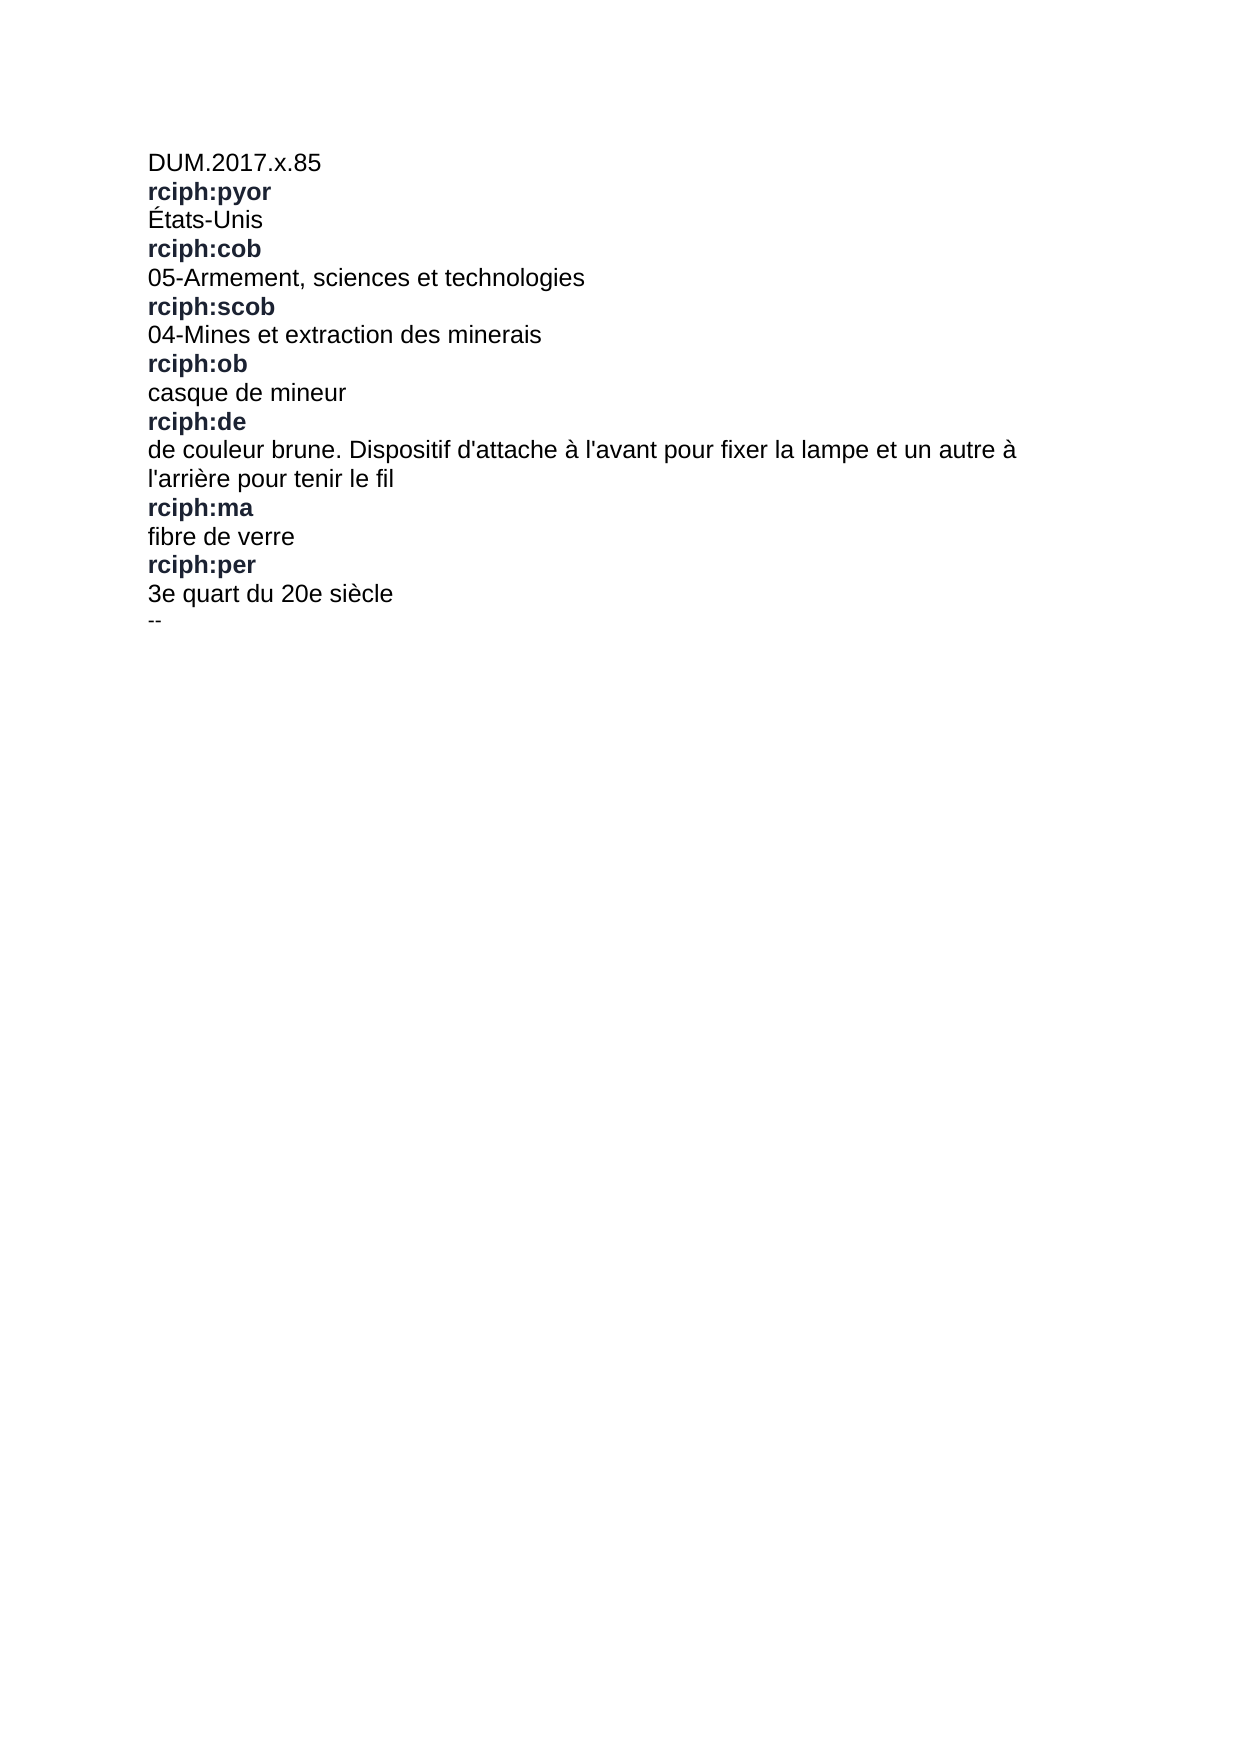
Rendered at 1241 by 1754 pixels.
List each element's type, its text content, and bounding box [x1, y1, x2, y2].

text rciph:per [148, 550, 1092, 579]
text États-Unis [148, 205, 1092, 234]
text 05-Armement, sciences et technologies [148, 263, 1092, 291]
text rciph:pyor [148, 176, 1092, 205]
text fibre de verre [148, 521, 1092, 550]
text 04-Mines et extraction des minerais [148, 320, 1092, 349]
text casque de mineur [148, 378, 1092, 406]
text rciph:de [148, 406, 1092, 435]
text de couleur brune. Dispositif d'attache à l'avant pour fixer la lampe et un autre à l'arrière pour tenir le fil [148, 435, 1092, 493]
text rciph:ma [148, 493, 1092, 521]
text rciph:cob [148, 234, 1092, 263]
text DUM.2017.x.85 [148, 148, 1092, 176]
text -- [148, 608, 1092, 632]
text rciph:ob [148, 349, 1092, 378]
text 3e quart du 20e siècle [148, 579, 1092, 608]
text rciph:scob [148, 291, 1092, 320]
